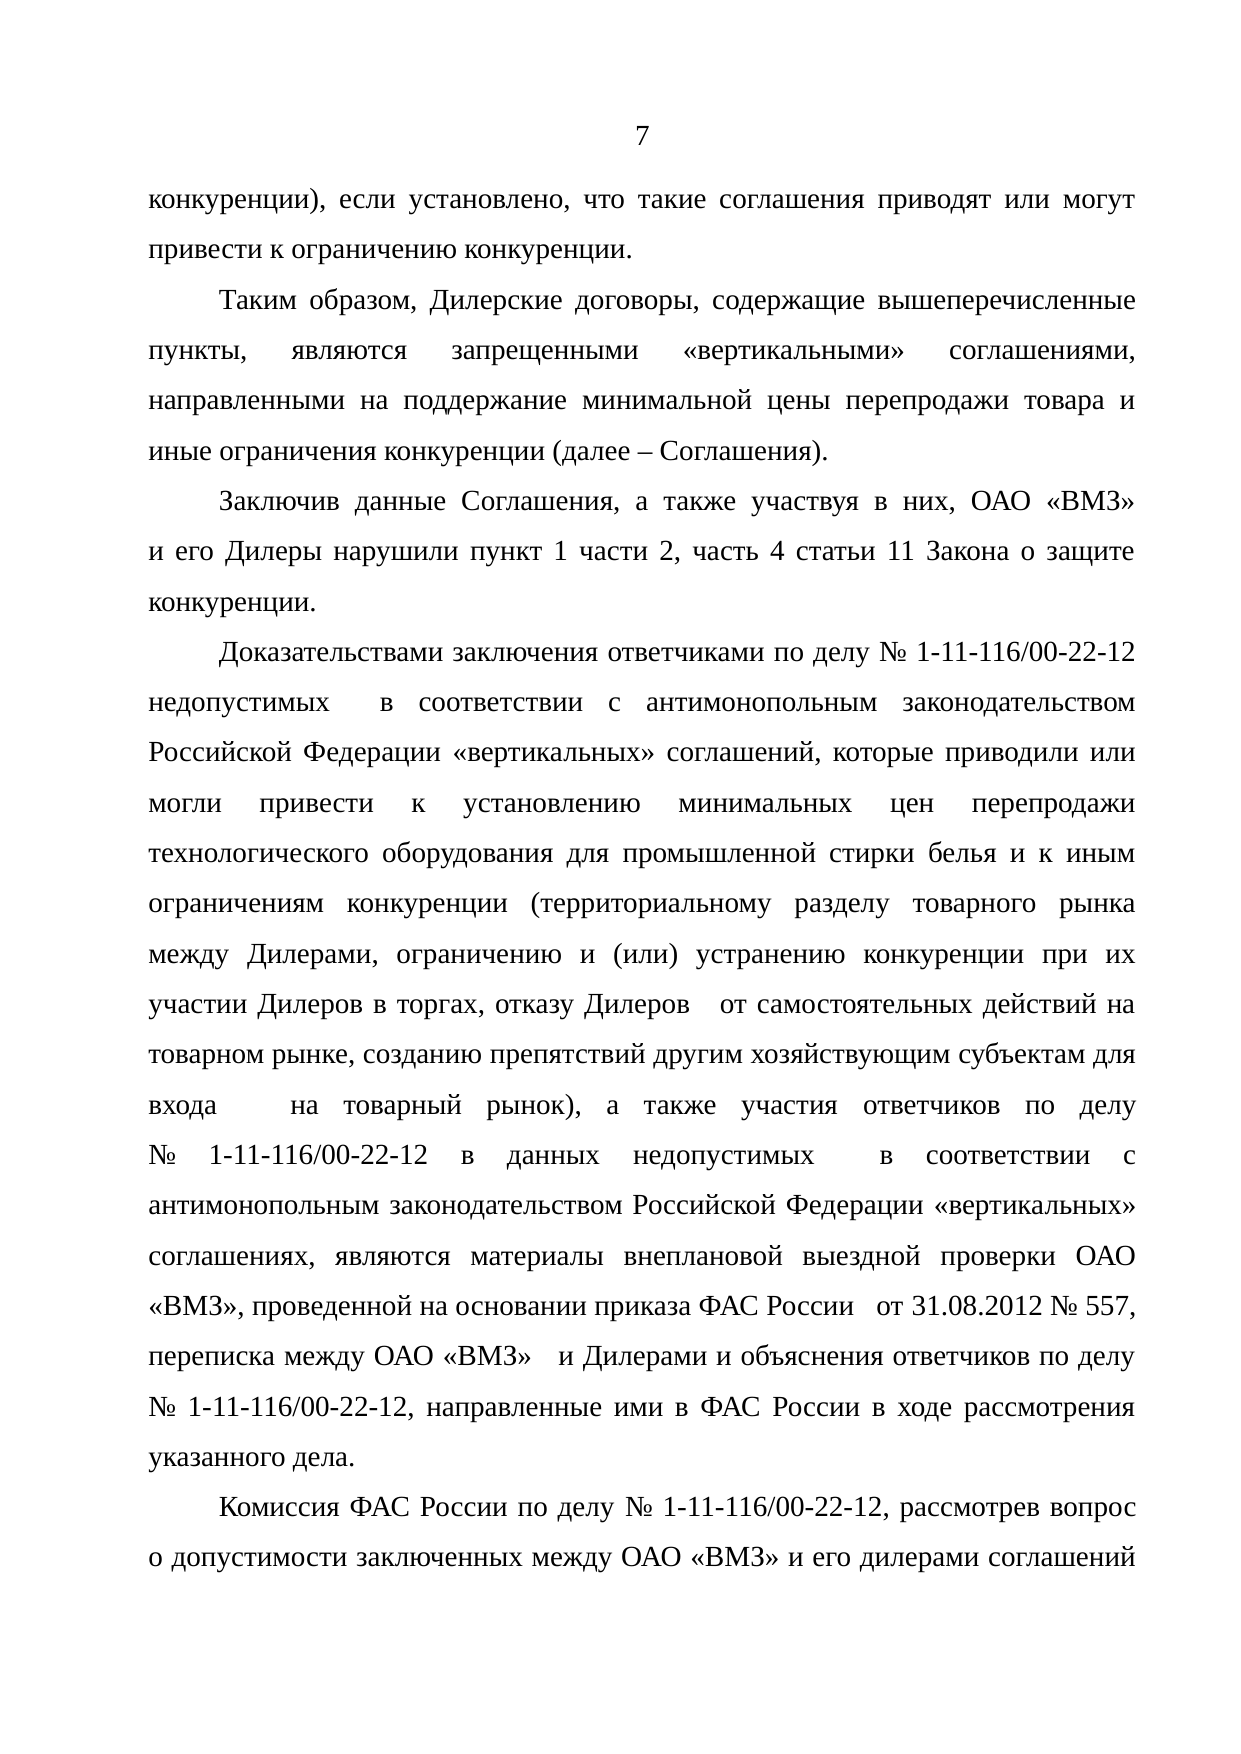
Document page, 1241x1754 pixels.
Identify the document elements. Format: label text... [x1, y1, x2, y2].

text Таким образом, Дилерские договоры, содержащие вышеперечисленные пункты, являются запрещенными «вертикальными» соглашениями, направленными на поддержание минимальной цены перепродажи товара и иные ограничения конкуренции (далее – Соглашения). [148, 282, 1136, 466]
text Заключив данные Соглашения, а также участвуя в них, ОАО «ВМЗ» и его Дилеры нарушили пункт 1 части 2, часть 4 статьи 11 Закона о защите конкуренции. [148, 483, 1136, 617]
text Доказательствами заключения ответчиками по делу № 1-11-116/00-22-12 недопустимых в соответствии с антимонопольным законодательством Российской Федерации «вертикальных» соглашений, которые приводили или могли привести к установлению минимальных цен перепродажи технологического оборудования для промышленной стирки белья и к иным ограничениям конкуренции (территориальному разделу товарного рынка между Дилерами, ограничению и (или) устранению конкуренции при их участии Дилеров в торгах, отказу Дилеров от самостоятельных действий на товарном рынке, созданию препятствий другим хозяйствующим субъектам для входа на товарный рынок), а также участия ответчиков по делу № 1-11-116/00-22-12 в данных недопустимых в соответствии с антимонопольным законодательством Российской Федерации «вертикальных» соглашениях, являются материалы внеплановой выездной проверки ОАО «ВМЗ», проведенной на основании приказа ФАС России от 31.08.2012 № 557, переписка между ОАО «ВМЗ» и Дилерами и объяснения ответчиков по делу № 1-11-116/00-22-12, направленные ими в ФАС России в ходе рассмотрения указанного дела. [148, 634, 1136, 1472]
text Комиссия ФАС России по делу № 1-11-116/00-22-12, рассмотрев вопрос о допустимости заключенных между ОАО «ВМЗ» и его дилерами соглашений [148, 1489, 1136, 1573]
text конкуренции), если установлено, что такие соглашения приводят или могут привести к ограничению конкуренции. [148, 181, 1136, 265]
